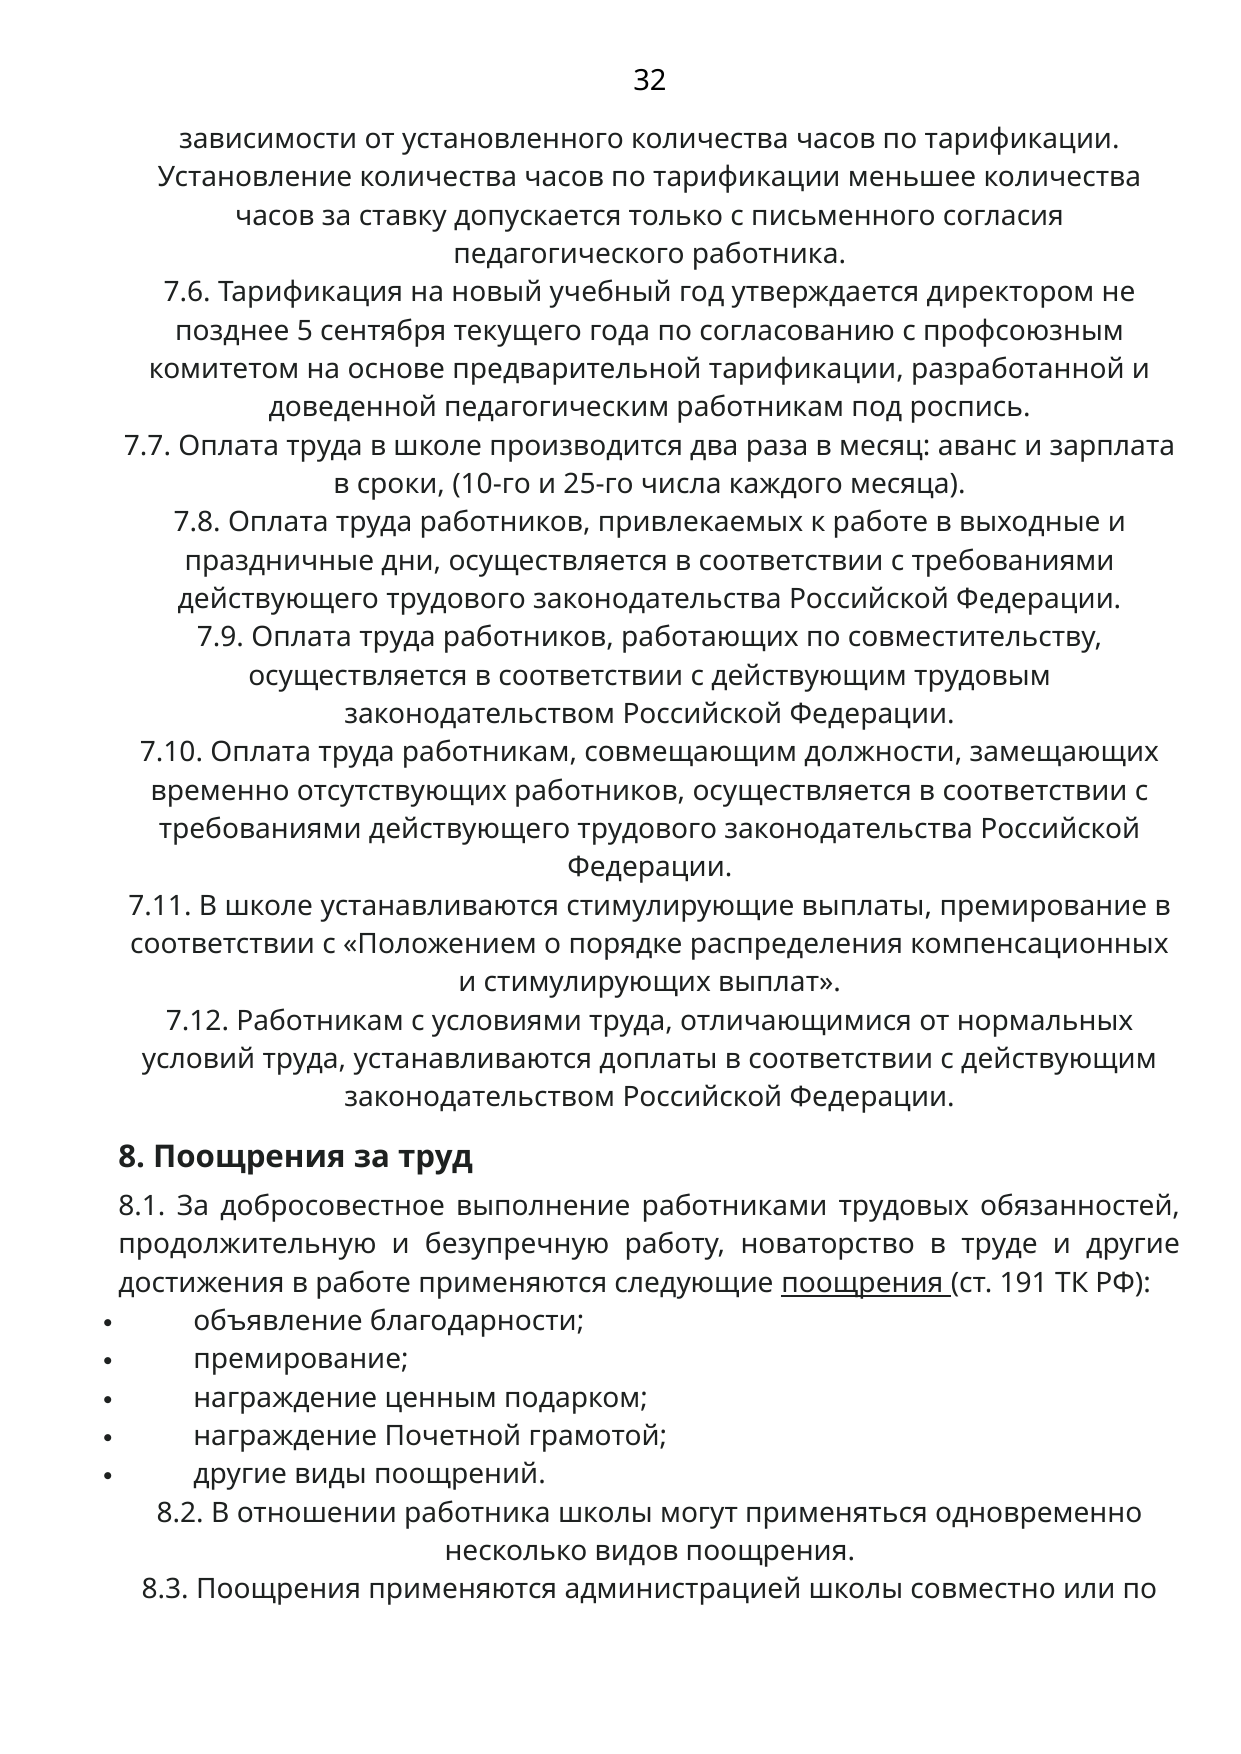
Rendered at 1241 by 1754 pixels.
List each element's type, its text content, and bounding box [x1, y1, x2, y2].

subtitle 8. Поощрения за труд [118, 1133, 1181, 1176]
text 8.1. За добросовестное выполнение работниками трудовых обязанностей, продолжительную и безупречную работу, новаторство в труде и другие достижения в работе применяются следующие поощрения (ст. 191 ТК РФ): [118, 1186, 1181, 1301]
text зависимости от установленного количества часов по тарификации. Установление количества часов по тарификации меньшее количества часов за ставку допускается только с письменного согласия педагогического работника. 7.6. Тарификация на новый учебный год утверждается директором не позднее 5 сентября текущего года по согласованию с профсоюзным комитетом на основе предварительной тарификации, разработанной и доведенной педагогическим работникам под роспись. 7.7. Оплата труда в школе производится два раза в месяц: аванс и зарплата в сроки, (10-го и 25-го числа каждого месяца). 7.8. Оплата труда работников, привлекаемых к работе в выходные и праздничные дни, осуществляется в соответствии с требованиями действующего трудового законодательства Российской Федерации. 7.9. Оплата труда работников, работающих по совместительству, осуществляется в соответствии с действующим трудовым законодательством Российской Федерации. 7.10. Оплата труда работникам, совмещающим должности, замещающих временно отсутствующих работников, осуществляется в соответствии с требованиями действующего трудового законодательства Российской Федерации. 7.11. В школе устанавливаются стимулирующие выплаты, премирование в соответствии с «Положением о порядке распределения компенсационных и стимулирующих выплат». 7.12. Работникам с условиями труда, отличающимися от нормальных условий труда, устанавливаются доплаты в соответствии с действующим законодательством Российской Федерации. [118, 118, 1181, 1115]
list другие виды поощрений. [104, 1454, 1181, 1492]
list объявление благодарности; [104, 1301, 1181, 1339]
list награждение Почетной грамотой; [104, 1416, 1181, 1454]
list награждение ценным подарком; [104, 1377, 1181, 1416]
text 8.2. В отношении работника школы могут применяться одновременно несколько видов поощрения. 8.3. Поощрения применяются администрацией школы совместно или по [118, 1492, 1181, 1607]
list премирование; [104, 1339, 1181, 1377]
